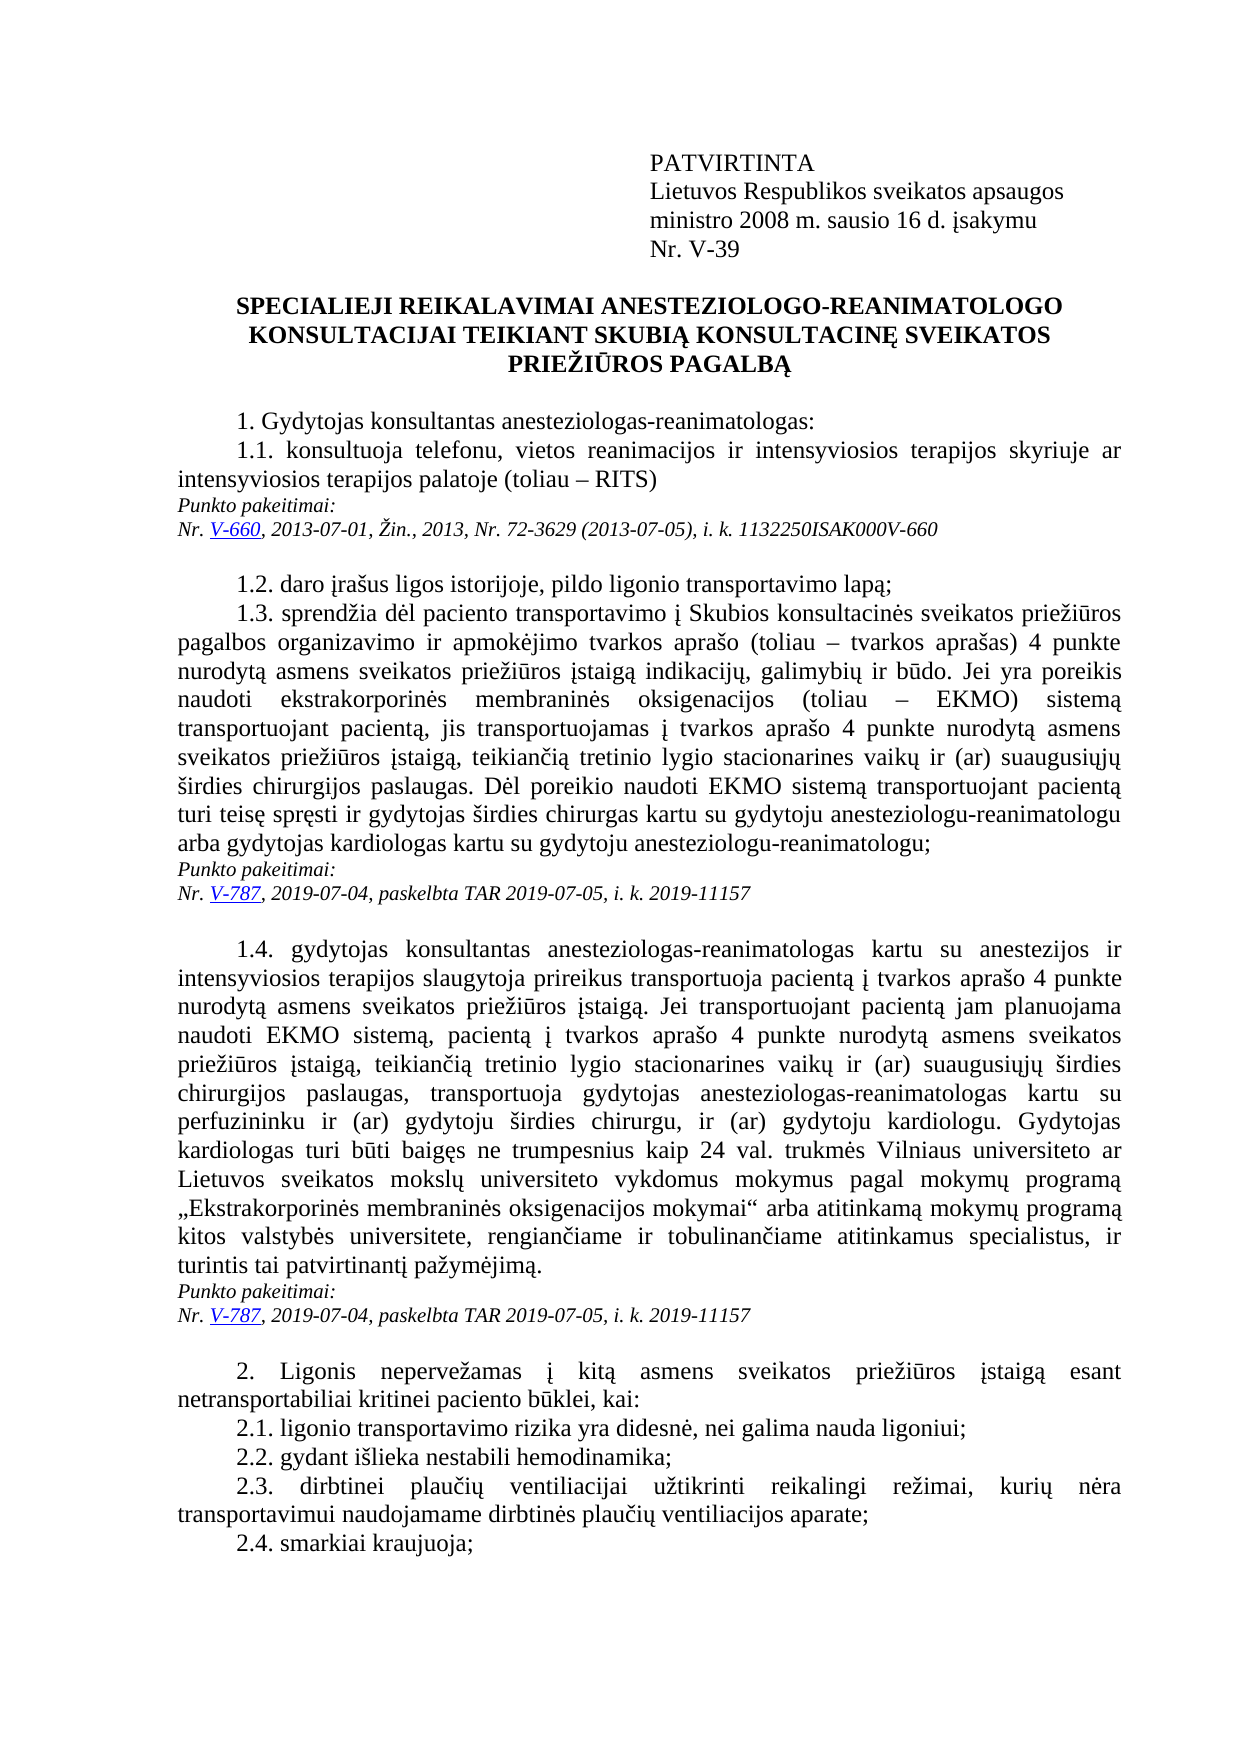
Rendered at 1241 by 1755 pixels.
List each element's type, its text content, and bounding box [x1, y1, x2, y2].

text Punkto pakeitimai: [177, 1279, 1122, 1303]
text Lietuvos Respublikos sveikatos apsaugos ministro 2008 m. sausio 16 d. įsakymu Nr. V-39 [649, 176, 1122, 263]
text 1.4. gydytojas konsultantas anesteziologas-reanimatologas kartu su anestezijos ir intensyviosios terapijos slaugytoja prireikus transportuoja pacientą į tvarkos aprašo 4 punkte nurodytą asmens sveikatos priežiūros įstaigą. Jei transportuojant pacientą jam planuojama naudoti EKMO sistemą, pacientą į tvarkos aprašo 4 punkte nurodytą asmens sveikatos priežiūros įstaigą, teikiančią tretinio lygio stacionarines vaikų ir (ar) suaugusiųjų širdies chirurgijos paslaugas, transportuoja gydytojas anesteziologas-reanimatologas kartu su perfuzininku ir (ar) gydytoju širdies chirurgu, ir (ar) gydytoju kardiologu. Gydytojas kardiologas turi būti baigęs ne trumpesnius kaip 24 val. trukmės Vilniaus universiteto ar Lietuvos sveikatos mokslų universiteto vykdomus mokymus pagal mokymų programą „Ekstrakorporinės membraninės oksigenacijos mokymai“ arba atitinkamą mokymų programą kitos valstybės universitete, rengiančiame ir tobulinančiame atitinkamus specialistus, ir turintis tai patvirtinantį pažymėjimą. [177, 934, 1122, 1279]
text 1. Gydytojas konsultantas anesteziologas-reanimatologas: [177, 406, 1122, 435]
text 2. Ligonis nepervežamas į kitą asmens sveikatos priežiūros įstaigą esant netransportabiliai kritinei paciento būklei, kai: [177, 1356, 1122, 1413]
text 1.3. sprendžia dėl paciento transportavimo į Skubios konsultacinės sveikatos priežiūros pagalbos organizavimo ir apmokėjimo tvarkos aprašo (toliau – tvarkos aprašas) 4 punkte nurodytą asmens sveikatos priežiūros įstaigą indikacijų, galimybių ir būdo. Jei yra poreikis naudoti ekstrakorporinės membraninės oksigenacijos (toliau – EKMO) sistemą transportuojant pacientą, jis transportuojamas į tvarkos aprašo 4 punkte nurodytą asmens sveikatos priežiūros įstaigą, teikiančią tretinio lygio stacionarines vaikų ir (ar) suaugusiųjų širdies chirurgijos paslaugas. Dėl poreikio naudoti EKMO sistemą transportuojant pacientą turi teisę spręsti ir gydytojas širdies chirurgas kartu su gydytoju anesteziologu-reanimatologu arba gydytojas kardiologas kartu su gydytoju anesteziologu-reanimatologu; [177, 598, 1122, 857]
text Punkto pakeitimai: [177, 857, 1122, 881]
text 1.1. konsultuoja telefonu, vietos reanimacijos ir intensyviosios terapijos skyriuje ar intensyviosios terapijos palatoje (toliau – RITS) [177, 435, 1122, 493]
text 1.2. daro įrašus ligos istorijoje, pildo ligonio transportavimo lapą; [177, 569, 1122, 598]
text 2.1. ligonio transportavimo rizika yra didesnė, nei galima nauda ligoniui; [177, 1413, 1122, 1442]
text Nr. V-660, 2013-07-01, Žin., 2013, Nr. 72-3629 (2013-07-05), i. k. 1132250ISAK000V-660 [177, 517, 1122, 541]
text 2.2. gydant išlieka nestabili hemodinamika; [177, 1442, 1122, 1471]
text Punkto pakeitimai: [177, 493, 1122, 517]
text SPECIALIEJI REIKALAVIMAI ANESTEZIOLOGO-REANIMATOLOGO KONSULTACIJAI TEIKIANT SKUBIĄ KONSULTACINĘ SVEIKATOS PRIEŽIŪROS PAGALBĄ [177, 291, 1122, 378]
text Nr. V-787, 2019-07-04, paskelbta TAR 2019-07-05, i. k. 2019-11157 [177, 881, 1122, 905]
text 2.3. dirbtinei plaučių ventiliacijai užtikrinti reikalingi režimai, kurių nėra transportavimui naudojamame dirbtinės plaučių ventiliacijos aparate; [177, 1471, 1122, 1528]
text PATVIRTINTA [649, 148, 1122, 176]
text 2.4. smarkiai kraujuoja; [177, 1528, 1122, 1557]
text Nr. V-787, 2019-07-04, paskelbta TAR 2019-07-05, i. k. 2019-11157 [177, 1303, 1122, 1327]
